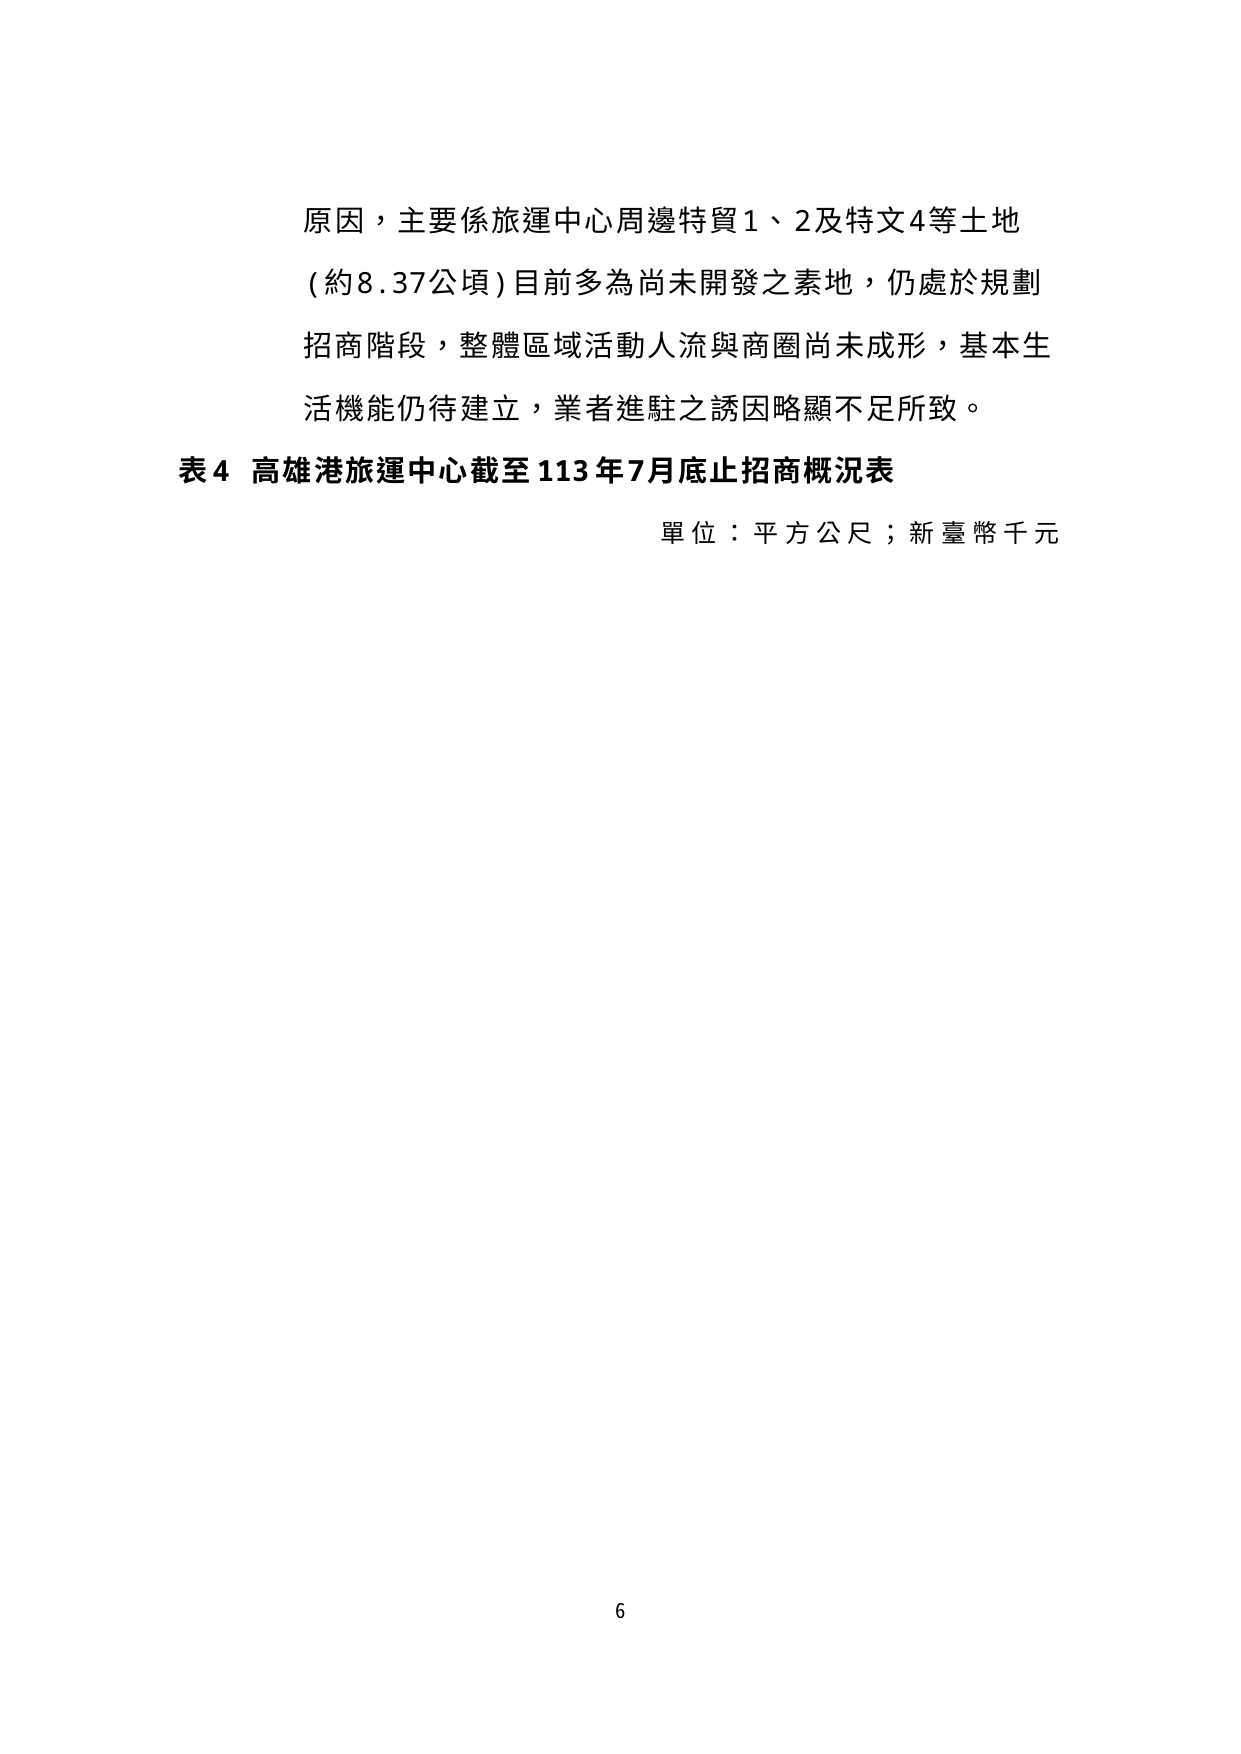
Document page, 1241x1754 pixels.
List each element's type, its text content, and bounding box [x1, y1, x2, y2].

text 單位：平方公尺；新臺幣千元 [177, 490, 1063, 552]
text 表4 高雄港旅運中心截至113年7月底止招商概況表 [177, 427, 1063, 490]
text 原因，主要係旅運中心周邊特貿1、2及特文4等土地(約8.37公頃)目前多為尚未開發之素地，仍處於規劃招商階段，整體區域活動人流與商圈尚未成形，基本生活機能仍待建立，業者進駐之誘因略顯不足所致。 [266, 177, 1063, 427]
